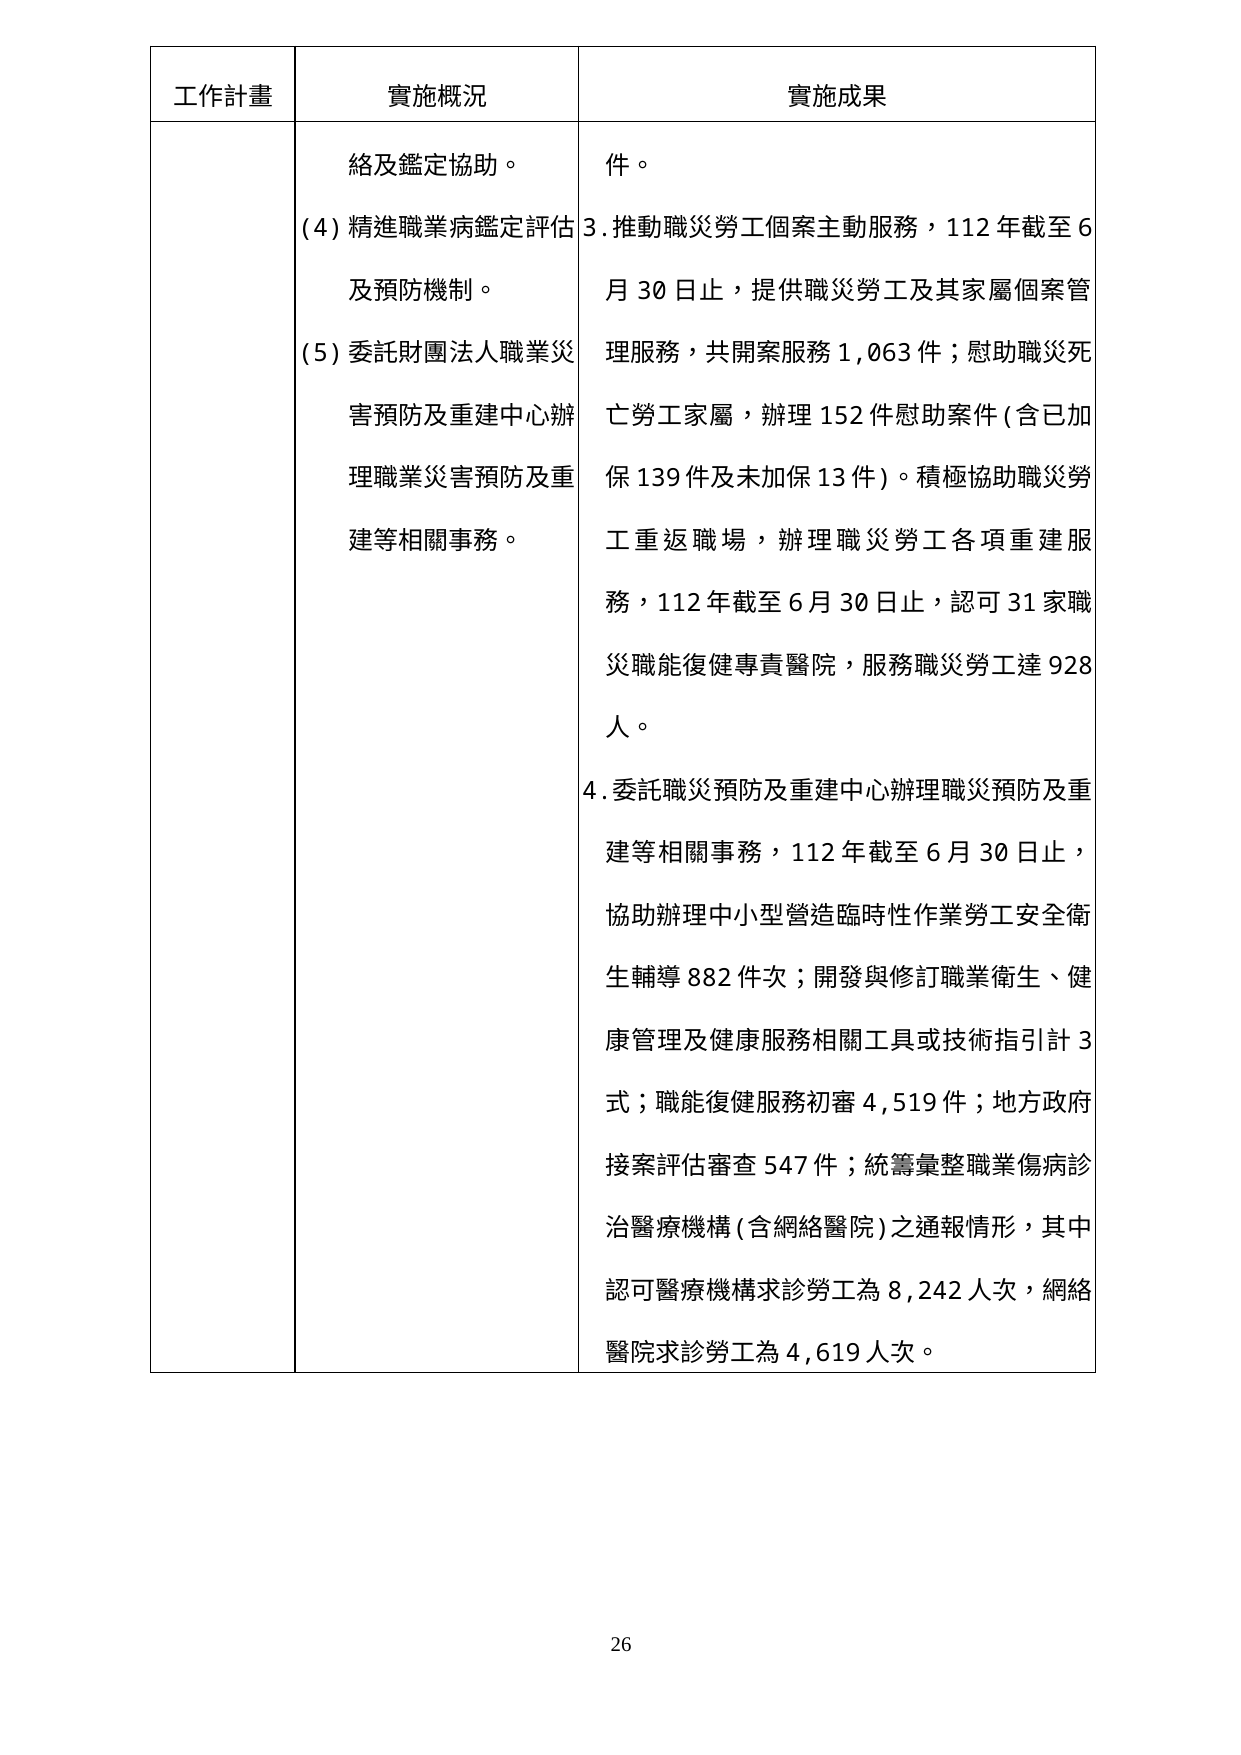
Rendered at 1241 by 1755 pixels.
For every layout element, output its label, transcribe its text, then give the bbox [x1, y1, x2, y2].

table_header 工作計畫 [151, 47, 294, 121]
table_cell 七、加強職業災害預防與重建 完善「勞工職業災害保險及保護法」相關配套措施，確保職業災害勞工相關勞動權益。 推動職業災害勞工個案主動服務及勞工重建整合服務。 強化職業傷病防治網絡及鑑定協助。 精進職業病鑑定評估及預防機制。 委託財團法人職業災害預防及重建中心辦理職業災害預防及重建等相關事務。 [296, 122, 578, 1372]
table_cell [151, 122, 294, 1372]
table_header 實施成果 [579, 47, 1095, 121]
table_header 實施概況 [296, 47, 578, 121]
table_cell 推動職業傷病防治網絡，112年截至6月30日止，認可15家職業傷病診治專責醫院及建置88家網絡醫院，服務職災勞工達12,861人次；受理職業疾病鑑定案件共4案。 112年截至6月30日止，依職業災害勞工保護法核定補助件數760件(含已加保688件及未加保72件)。至勞工職業災害保險及保護法規定之器具補助，核定補助件數215件。 推動職災勞工個案主動服務，112年截至6月30日止，提供職災勞工及其家屬個案管理服務，共開案服務1,063件；慰助職災死亡勞工家屬，辦理152件慰助案件(含已加保139件及未加保13件)。積極協助職災勞工重返職場，辦理職災勞工各項重建服務，112年截至6月30日止，認可31家職災職能復健專責醫院，服務職災勞工達928人。 委託職災預防及重建中心辦理職災預防及重建等相關事務，112年截至6月30日止，協助辦理中小型營造臨時性作業勞工安全衛生輔導882件次；開發與修訂職業衛生、健康管理及健康服務相關工具或技術指引計3式；職能復健服務初審4,519件；地方政府接案評估審查547件；統籌彙整職業傷病診治醫療機構(含網絡醫院)之通報情形，其中認可醫療機構求診勞工為8,242人次，網絡醫院求診勞工為4,619人次。 [579, 122, 1095, 1372]
